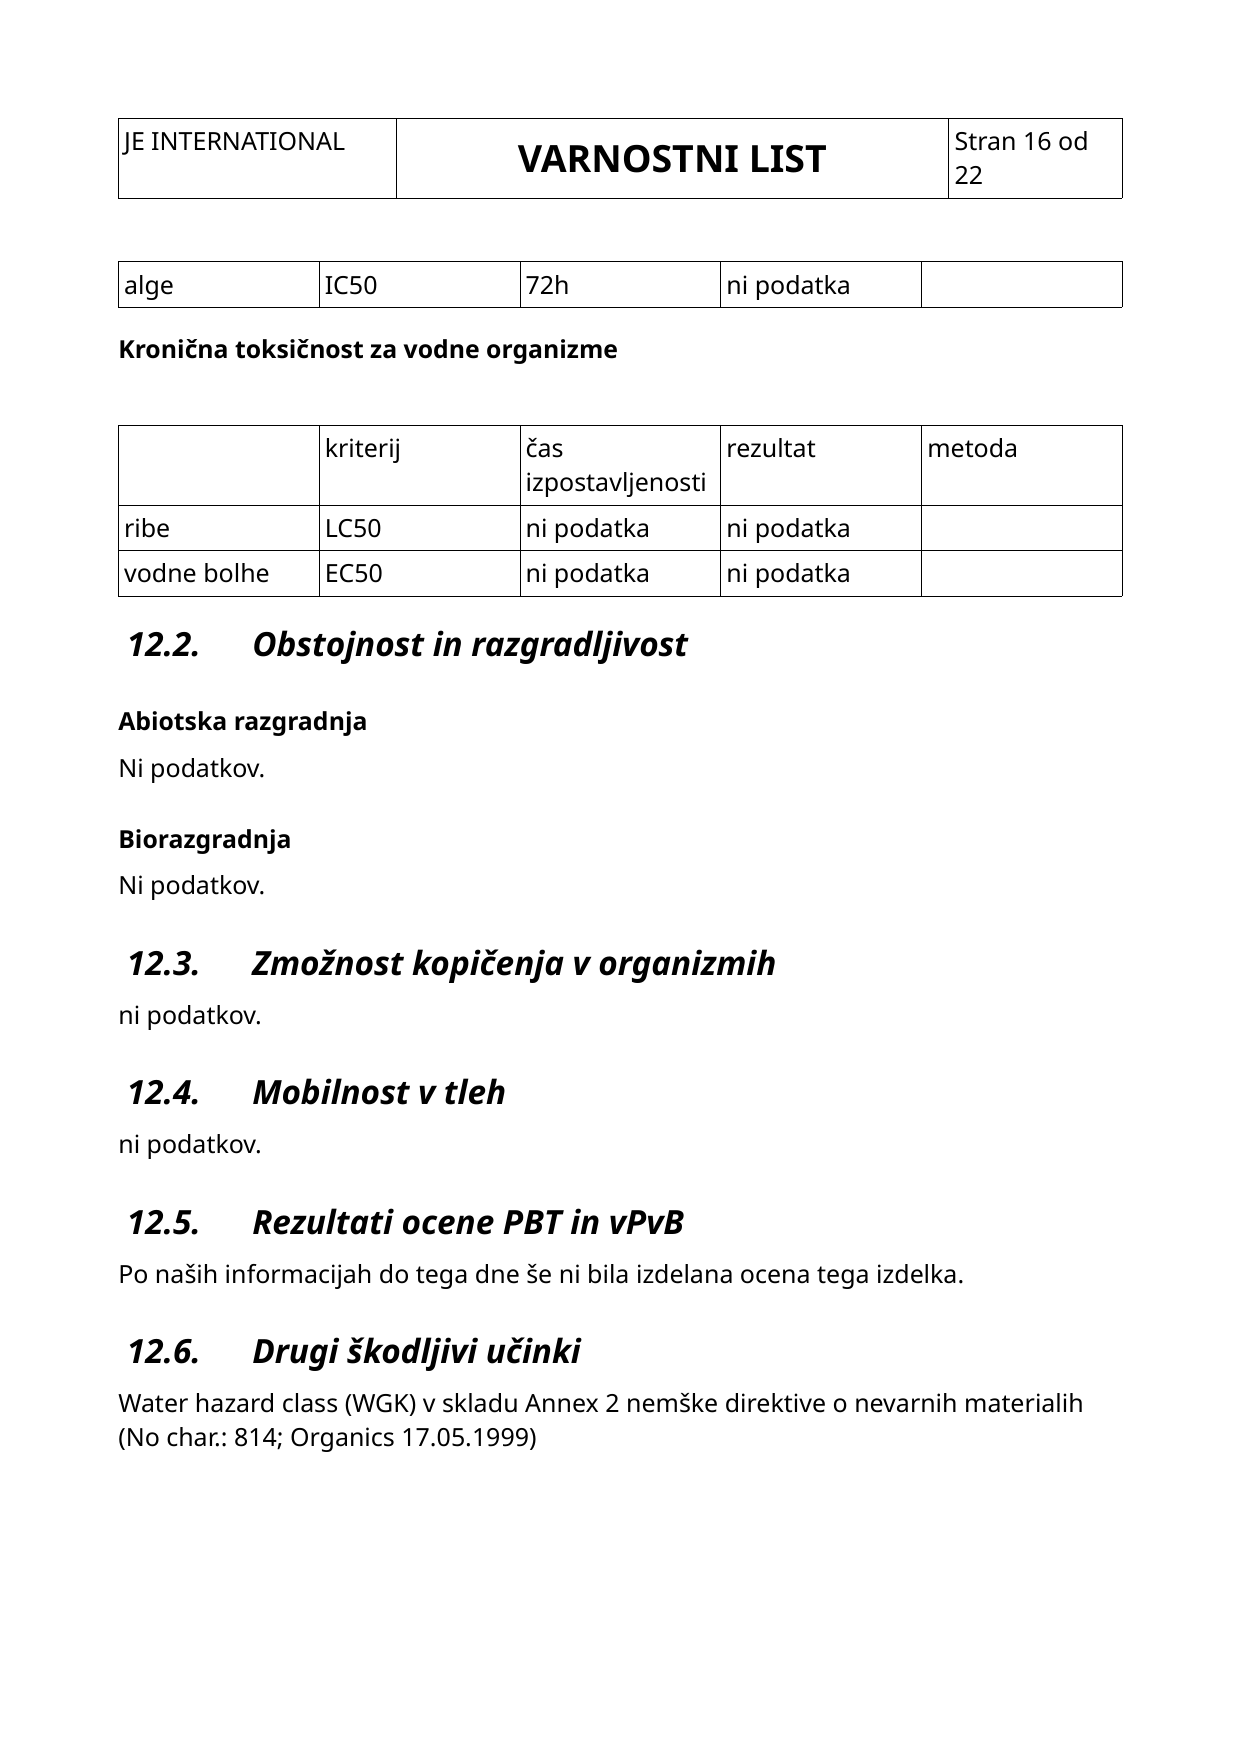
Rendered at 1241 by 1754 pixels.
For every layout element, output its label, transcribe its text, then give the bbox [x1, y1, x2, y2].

table_cell IC50 [320, 262, 520, 307]
text ni podatkov. [118, 1127, 1122, 1161]
text Ni podatkov. [118, 868, 1122, 902]
table_cell [922, 551, 1122, 596]
text Water hazard class (WGK) v skladu Annex 2 nemške direktive o nevarnih materialih (No char.: 814; Organics 17.05.1999) [118, 1386, 1122, 1454]
subtitle Obstojnost in razgradljivost [118, 621, 1122, 666]
subtitle Zmožnost kopičenja v organizmih [118, 939, 1122, 985]
table_cell ni podatka [521, 506, 720, 550]
subtitle Abiotska razgradnja [118, 704, 1122, 738]
text Po naših informacijah do tega dne še ni bila izdelana ocena tega izdelka. [118, 1256, 1122, 1291]
subtitle Rezultati ocene PBT in vPvB [118, 1198, 1122, 1244]
table_cell [922, 506, 1122, 550]
table_cell ni podatka [721, 262, 921, 307]
table_header kriterij [320, 426, 520, 505]
table_cell vodne bolhe [119, 551, 319, 596]
table_cell EC50 [320, 551, 520, 596]
subtitle Drugi škodljivi učinki [118, 1328, 1122, 1373]
table_cell alge [119, 262, 319, 307]
table_cell LC50 [320, 506, 520, 550]
subtitle Kronična toksičnost za vodne organizme [118, 332, 1122, 366]
table_cell 72h [521, 262, 720, 307]
table_cell ribe [119, 506, 319, 550]
table_header [119, 426, 319, 505]
table_header čas izpostavljenosti [521, 426, 720, 505]
subtitle Mobilnost v tleh [118, 1069, 1122, 1114]
table_cell [922, 262, 1122, 307]
table_cell ni podatka [721, 506, 921, 550]
text Ni podatkov. [118, 750, 1122, 784]
table_cell ni podatka [721, 551, 921, 596]
table_cell ni podatka [521, 551, 720, 596]
subtitle Biorazgradnja [118, 822, 1122, 856]
table_header rezultat [721, 426, 921, 505]
table_header metoda [922, 426, 1122, 505]
text ni podatkov. [118, 997, 1122, 1032]
